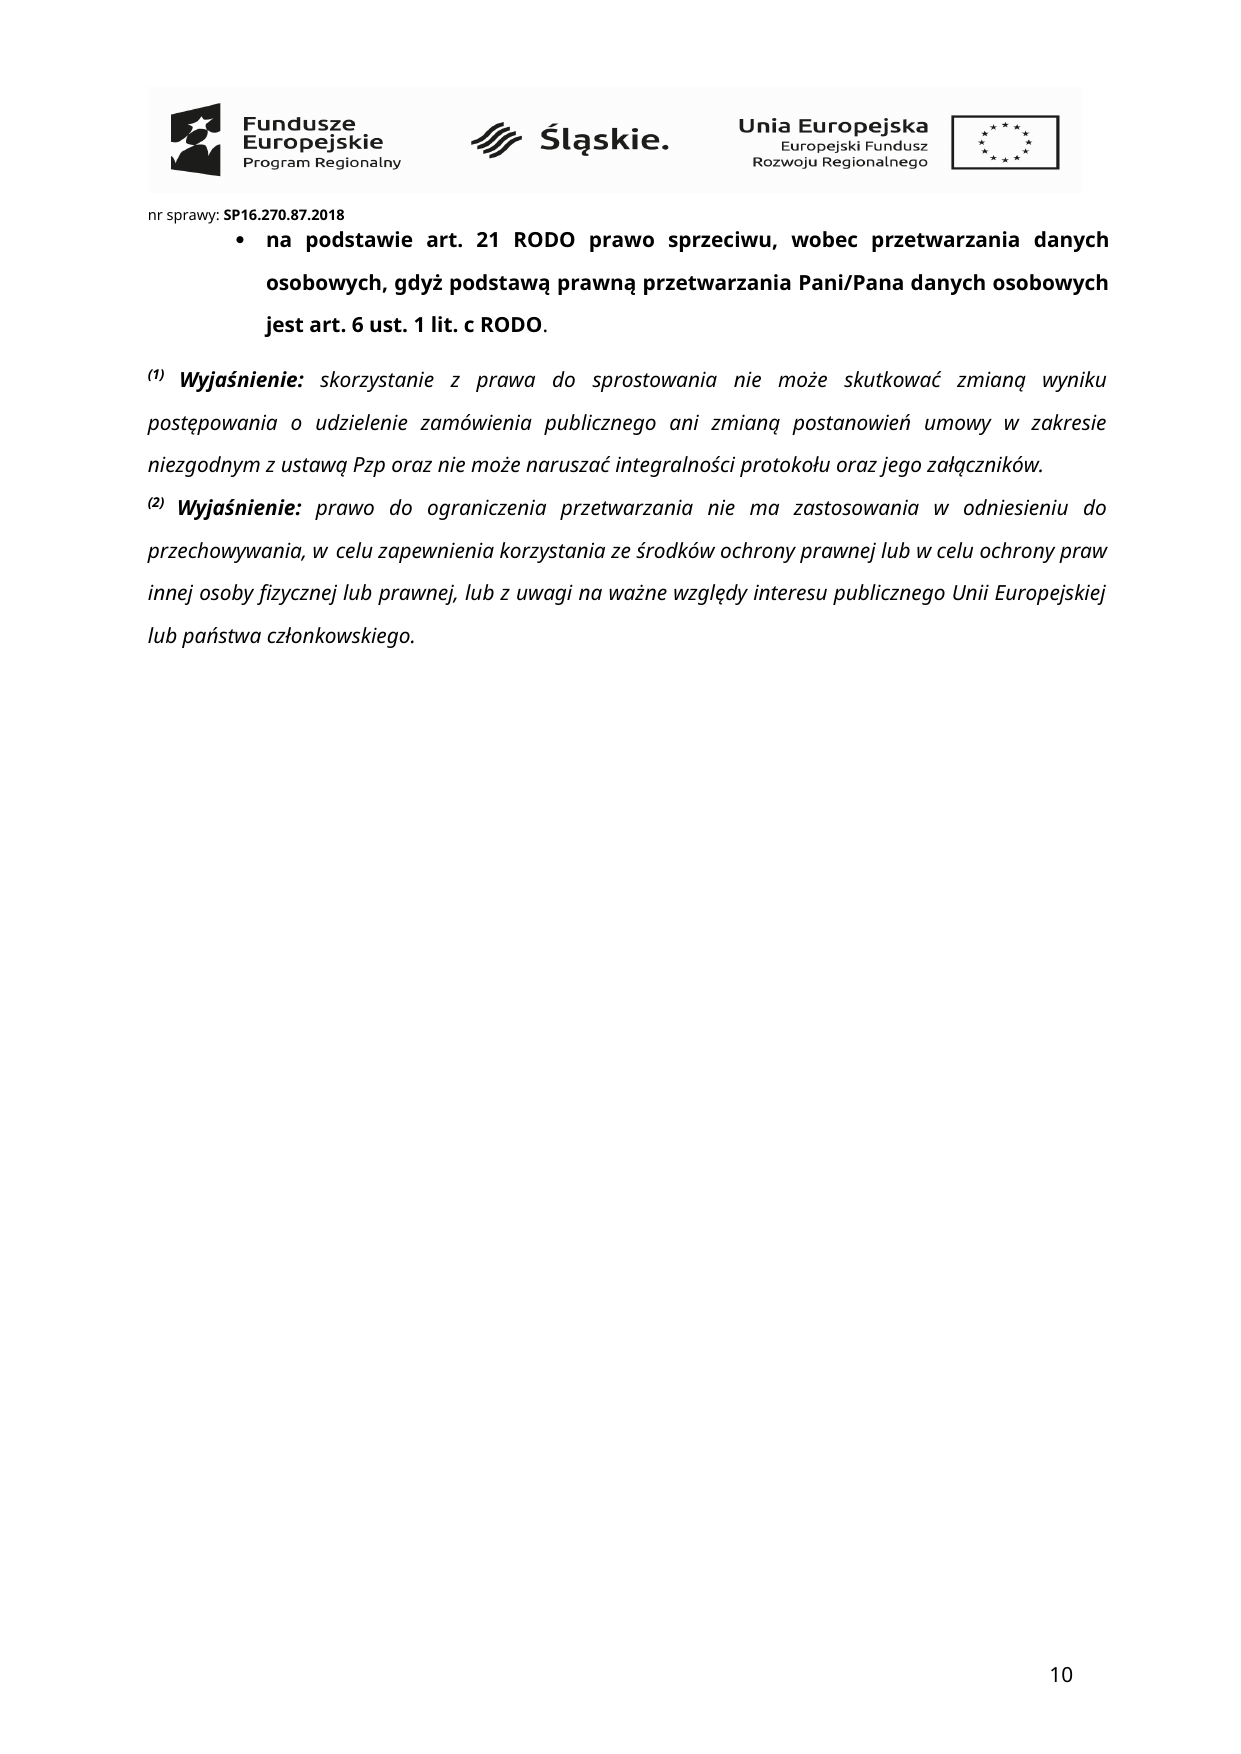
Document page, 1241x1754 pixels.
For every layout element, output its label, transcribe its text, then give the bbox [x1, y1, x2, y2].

list (2) Wyjaśnienie: prawo do ograniczenia przetwarzania nie ma zastosowania w odniesieniu do przechowywania, w celu zapewnienia korzystania ze środków ochrony prawnej lub w celu ochrony praw innej osoby fizycznej lub prawnej, lub z uwagi na ważne względy interesu publicznego Unii Europejskiej lub państwa członkowskiego. [148, 493, 1110, 649]
list na podstawie art. 21 RODO prawo sprzeciwu, wobec przetwarzania danych osobowych, gdyż podstawą prawną przetwarzania Pani/Pana danych osobowych jest art. 6 ust. 1 lit. c RODO. [236, 225, 1110, 339]
list (1) Wyjaśnienie: skorzystanie z prawa do sprostowania nie może skutkować zmianą wyniku postępowania o udzielenie zamówienia publicznego ani zmianą postanowień umowy w zakresie niezgodnym z ustawą Pzp oraz nie może naruszać integralności protokołu oraz jego załączników. [148, 365, 1110, 479]
